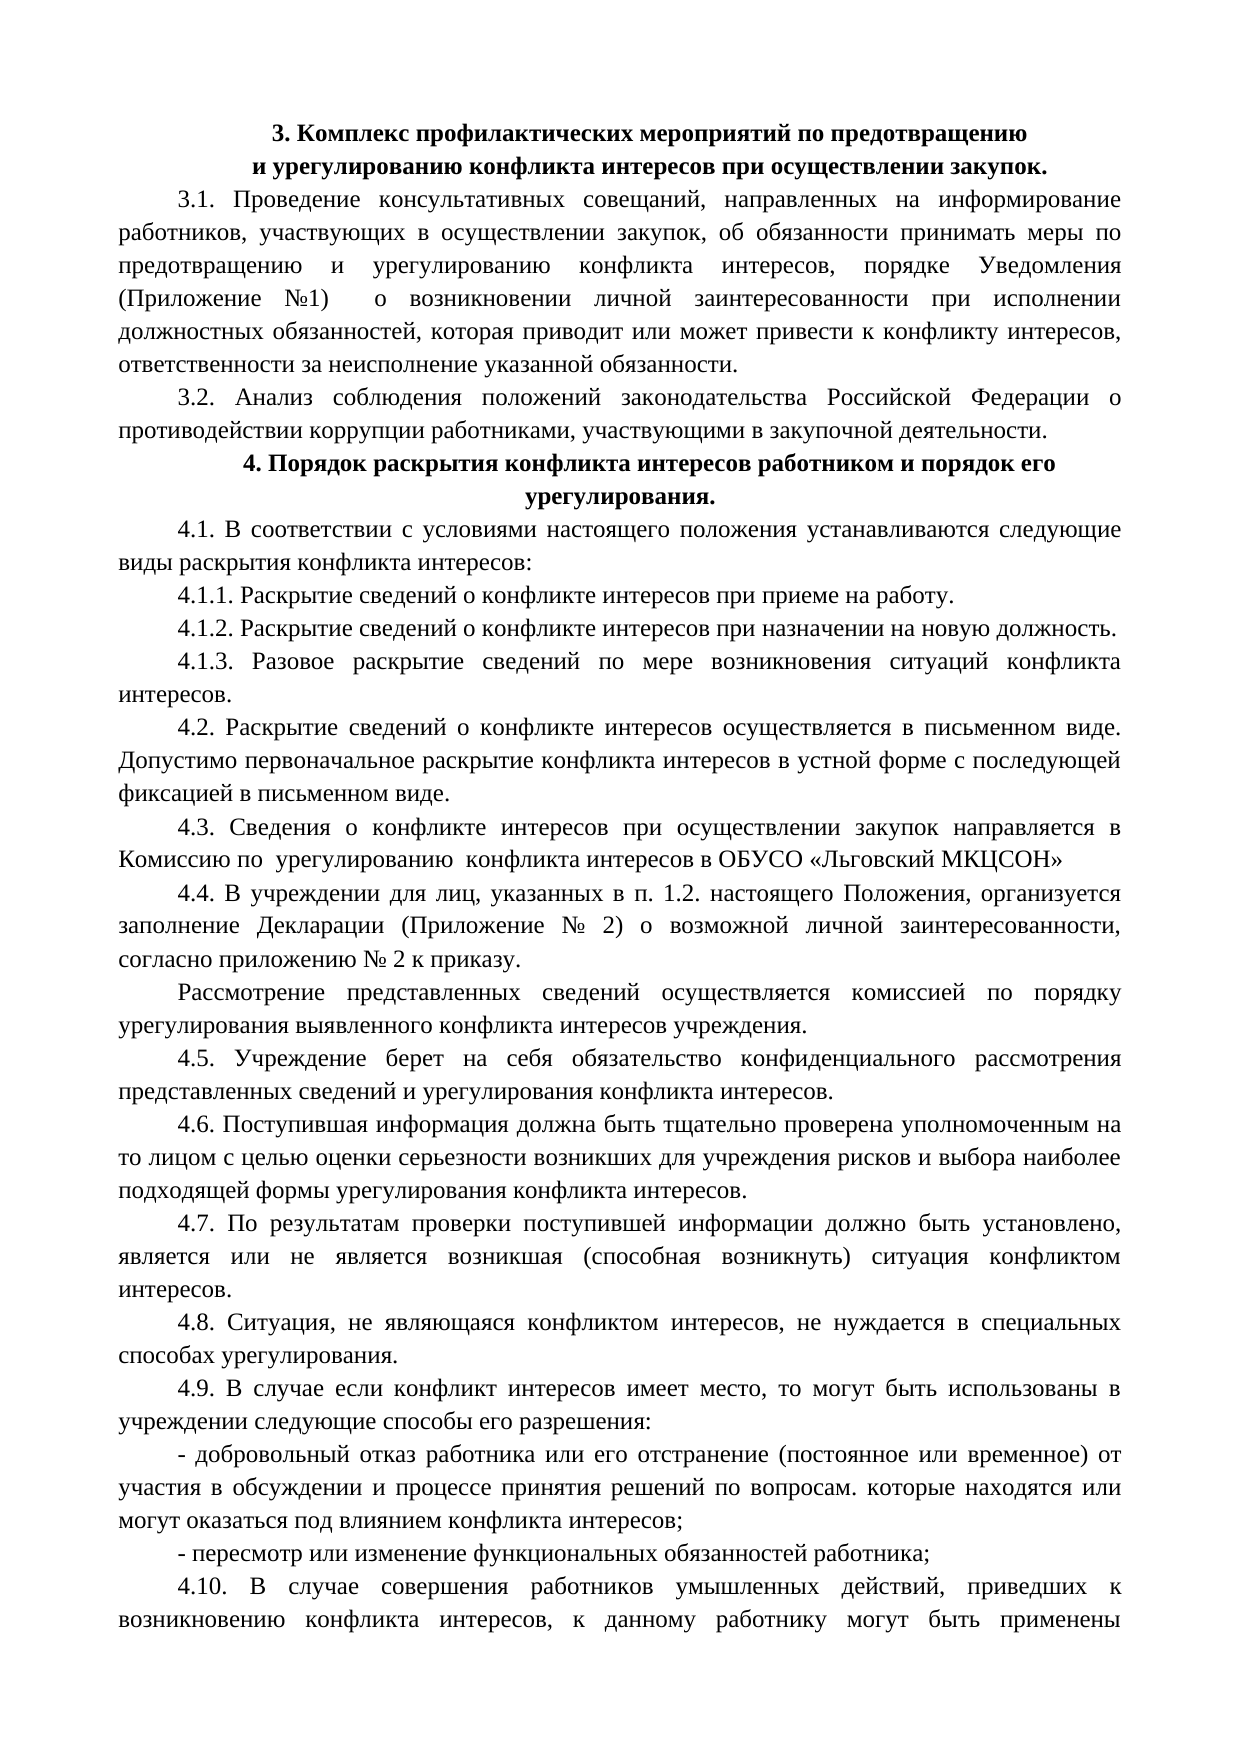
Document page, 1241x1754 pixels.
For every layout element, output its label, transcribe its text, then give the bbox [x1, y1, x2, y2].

text 3.1. Проведение консультативных совещаний, направленных на информирование работников, участвующих в осуществлении закупок, об обязанности принимать меры по предотвращению и урегулированию конфликта интересов, порядке Уведомления (Приложение №1) о возникновении личной заинтересованности при исполнении должностных обязанностей, которая приводит или может привести к конфликту интересов, ответственности за неисполнение указанной обязанности. [118, 184, 1122, 378]
text 4.6. Поступившая информация должна быть тщательно проверена уполномоченным на то лицом с целью оценки серьезности возникших для учреждения рисков и выбора наиболее подходящей формы урегулирования конфликта интересов. [118, 1109, 1122, 1203]
text 4.3. Сведения о конфликте интересов при осуществлении закупок направляется в Комиссию по урегулированию конфликта интересов в ОБУСО «Льговский МКЦСОН» [118, 812, 1122, 873]
text - пересмотр или изменение функциональных обязанностей работника; [118, 1538, 1122, 1567]
text 4.1.3. Разовое раскрытие сведений по мере возникновения ситуаций конфликта интересов. [118, 646, 1122, 708]
text - добровольный отказ работника или его отстранение (постоянное или временное) от участия в обсуждении и процессе принятия решений по вопросам. которые находятся или могут оказаться под влиянием конфликта интересов; [118, 1439, 1122, 1534]
text 4.9. В случае если конфликт интересов имеет место, то могут быть использованы в учреждении следующие способы его разрешения: [118, 1373, 1122, 1435]
text и урегулированию конфликта интересов при осуществлении закупок. [118, 151, 1122, 180]
text 4.1.1. Раскрытие сведений о конфликте интересов при приеме на работу. [118, 580, 1122, 609]
text 4.2. Раскрытие сведений о конфликте интересов осуществляется в письменном виде. Допустимо первоначальное раскрытие конфликта интересов в устной форме с последующей фиксацией в письменном виде. [118, 712, 1122, 807]
text 4.1.2. Раскрытие сведений о конфликте интересов при назначении на новую должность. [118, 613, 1122, 642]
text 4.1. В соответствии с условиями настоящего положения устанавливаются следующие виды раскрытия конфликта интересов: [118, 514, 1122, 576]
text 4.8. Ситуация, не являющаяся конфликтом интересов, не нуждается в специальных способах урегулирования. [118, 1307, 1122, 1369]
text 4.5. Учреждение берет на себя обязательство конфиденциального рассмотрения представленных сведений и урегулирования конфликта интересов. [118, 1043, 1122, 1104]
text 3.2. Анализ соблюдения положений законодательства Российской Федерации о противодействии коррупции работниками, участвующими в закупочной деятельности. [118, 382, 1122, 444]
text 4. Порядок раскрытия конфликта интересов работником и порядок его урегулирования. [118, 448, 1122, 510]
text 4.7. По результатам проверки поступившей информации должно быть установлено, является или не является возникшая (способная возникнуть) ситуация конфликтом интересов. [118, 1208, 1122, 1303]
text Рассмотрение представленных сведений осуществляется комиссией по порядку урегулирования выявленного конфликта интересов учреждения. [118, 977, 1122, 1038]
text 3. Комплекс профилактических мероприятий по предотвращению [118, 118, 1122, 147]
text 4.4. В учреждении для лиц, указанных в п. 1.2. настоящего Положения, организуется заполнение Декларации (Приложение № 2) о возможной личной заинтересованности, согласно приложению № 2 к приказу. [118, 878, 1122, 972]
text 4.10. В случае совершения работников умышленных действий, приведших к возникновению конфликта интересов, к данному работнику могут быть применены [118, 1571, 1122, 1633]
